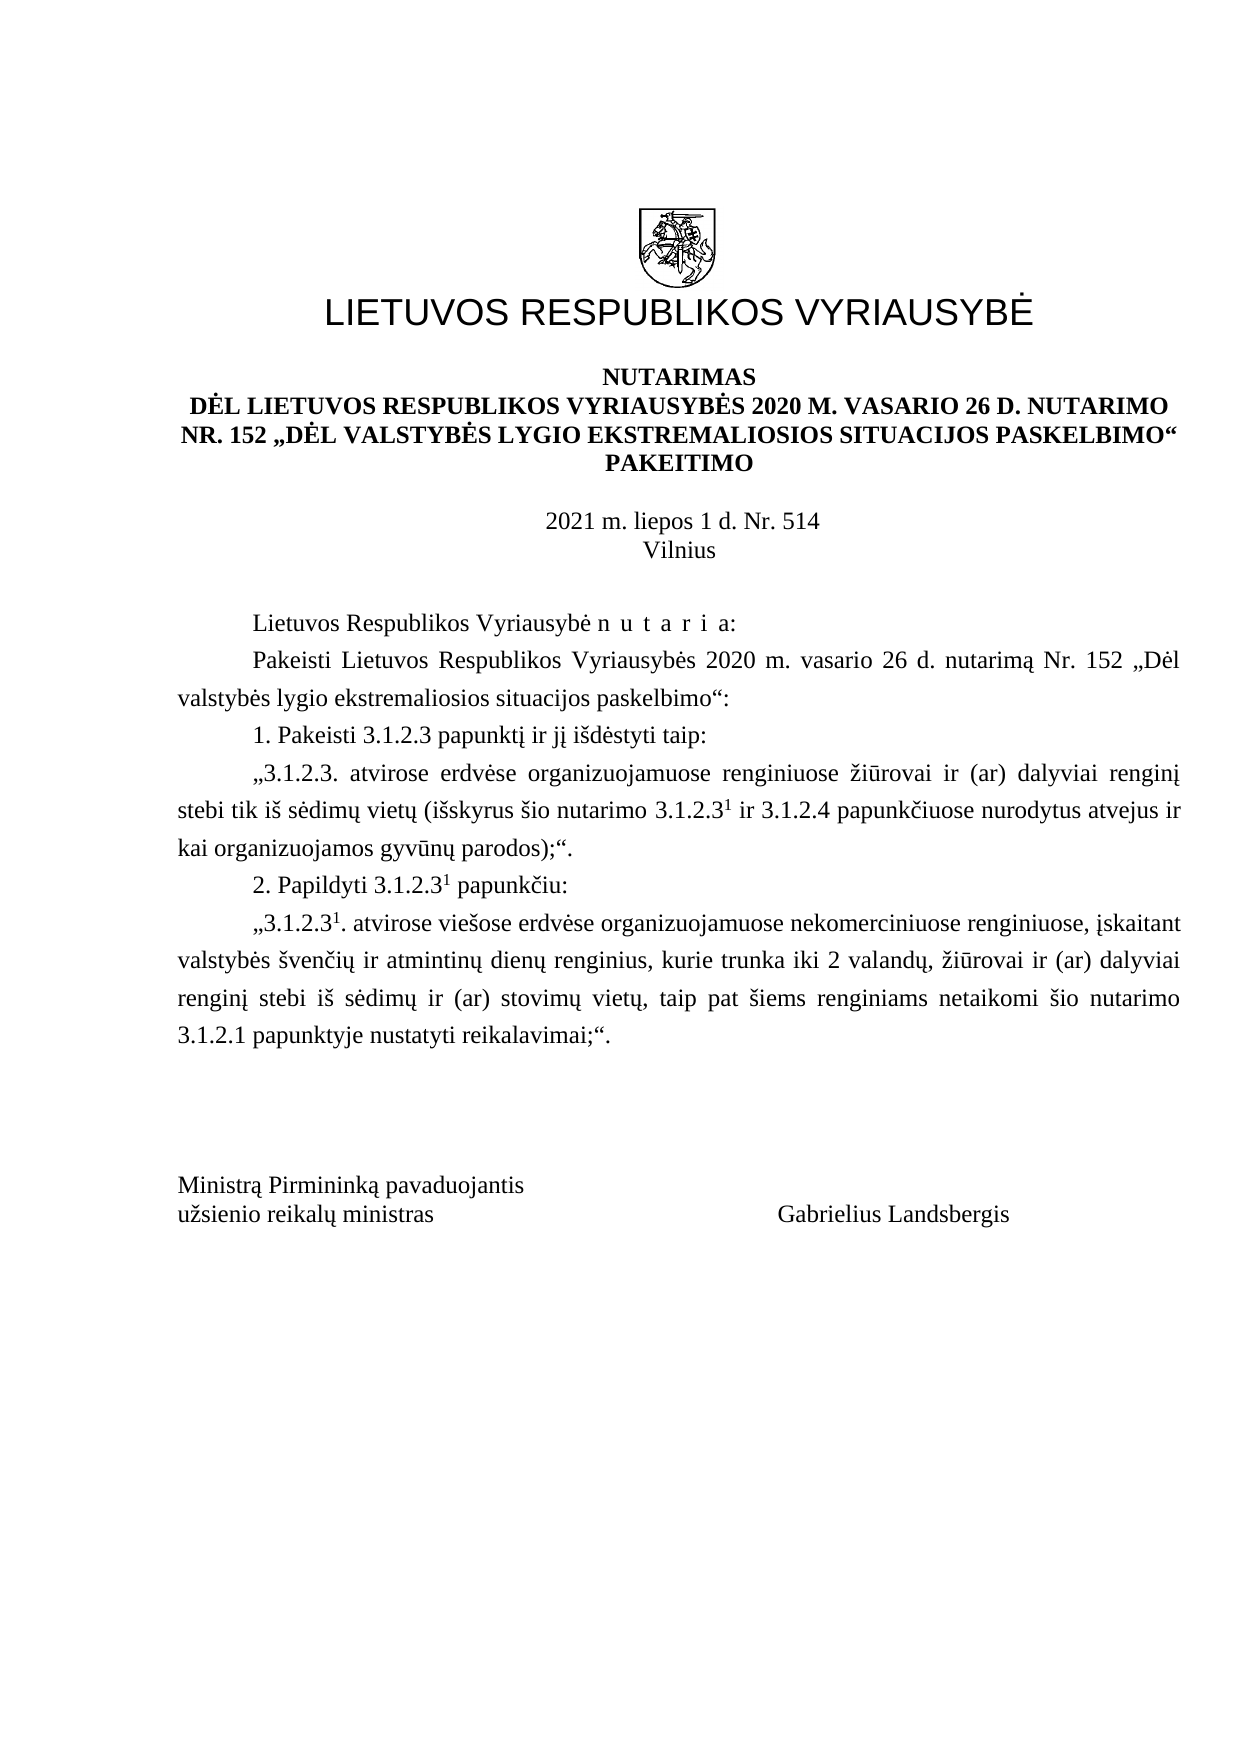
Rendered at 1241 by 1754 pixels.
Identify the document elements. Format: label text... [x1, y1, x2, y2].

text užsienio reikalų ministras Gabrielius Landsbergis [177, 1199, 1181, 1228]
text Ministrą Pirmininką pavaduojantis [177, 1161, 1181, 1199]
text „3.1.2.31. atvirose viešose erdvėse organizuojamuose nekomerciniuose renginiuose, įskaitant valstybės švenčių ir atmintinų dienų renginius, kurie trunka iki 2 valandų, žiūrovai ir (ar) dalyviai renginį stebi iš sėdimų ir (ar) stovimų vietų, taip pat šiems renginiams netaikomi šio nutarimo 3.1.2.1 papunktyje nustatyti reikalavimai;“. [177, 899, 1181, 1049]
text 2. Papildyti 3.1.2.31 papunkčiu: [177, 861, 1181, 899]
text Pakeisti Lietuvos Respublikos Vyriausybės 2020 m. vasario 26 d. nutarimą Nr. 152 „Dėl valstybės lygio ekstremaliosios situacijos paskelbimo“: [177, 636, 1181, 711]
text 2021 m. liepos 1 d. Nr. 514 [177, 506, 1181, 535]
text „3.1.2.3. atvirose erdvėse organizuojamuose renginiuose žiūrovai ir (ar) dalyviai renginį stebi tik iš sėdimų vietų (išskyrus šio nutarimo 3.1.2.31 ir 3.1.2.4 papunkčiuose nurodytus atvejus ir kai organizuojamos gyvūnų parodos);“. [177, 749, 1181, 861]
text DĖL LIETUVOS RESPUBLIKOS VYRIAUSYBĖS 2020 M. VASARIO 26 D. NUTARIMO NR. 152 „DĖL VALSTYBĖS LYGIO EKSTREMALIOSIOS SITUACIJOS PASKELBIMO“ PAKEITIMO [177, 391, 1181, 477]
text nutarimas [177, 362, 1181, 391]
text 1. Pakeisti 3.1.2.3 papunktį ir jį išdėstyti taip: [177, 711, 1181, 749]
text Vilnius [177, 535, 1181, 563]
text Lietuvos Respublikos Vyriausybė nutaria: [177, 599, 1181, 636]
text Lietuvos Respublikos Vyriausybė [177, 290, 1181, 333]
